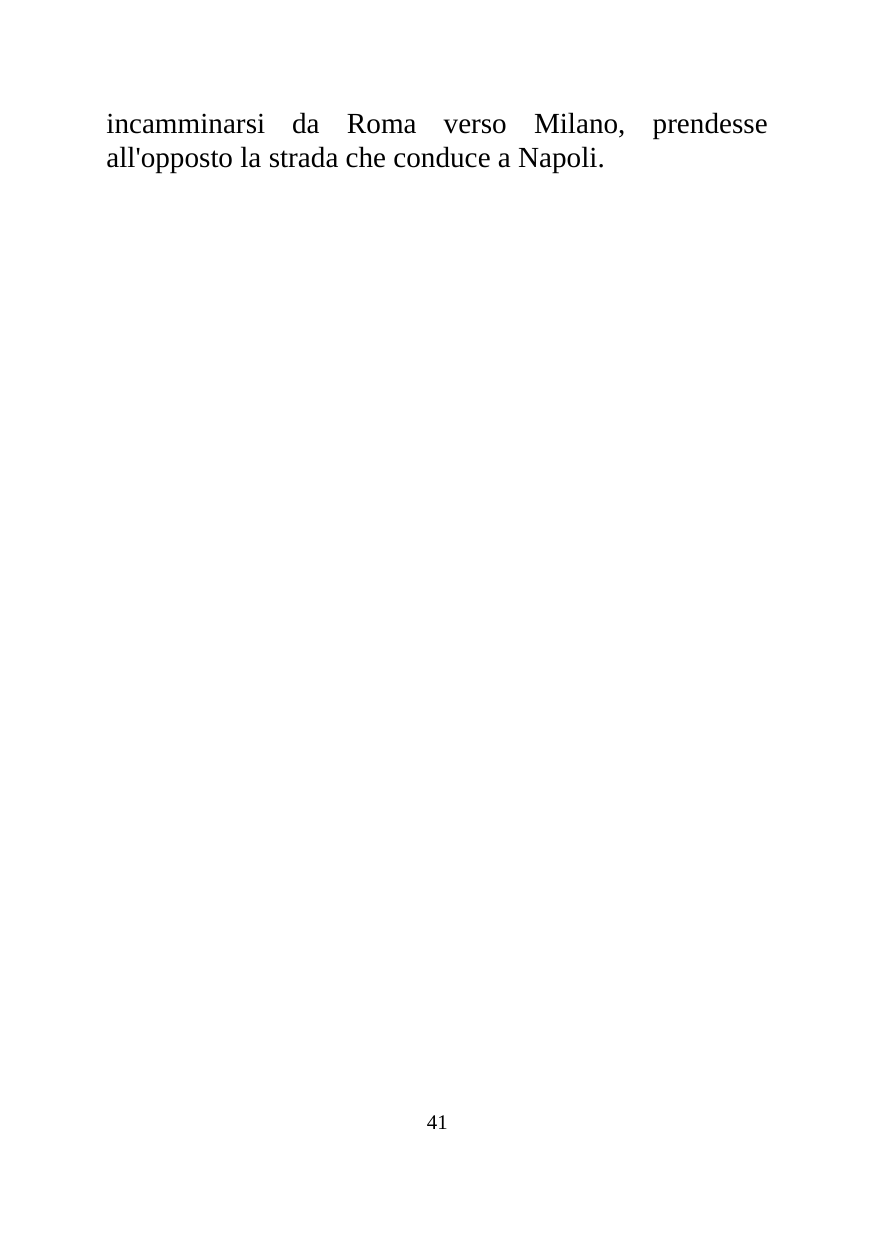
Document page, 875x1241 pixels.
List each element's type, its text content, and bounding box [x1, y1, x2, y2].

text incamminarsi da Roma verso Milano, prendesse all'opposto la strada che conduce a Napoli. [106, 106, 768, 173]
